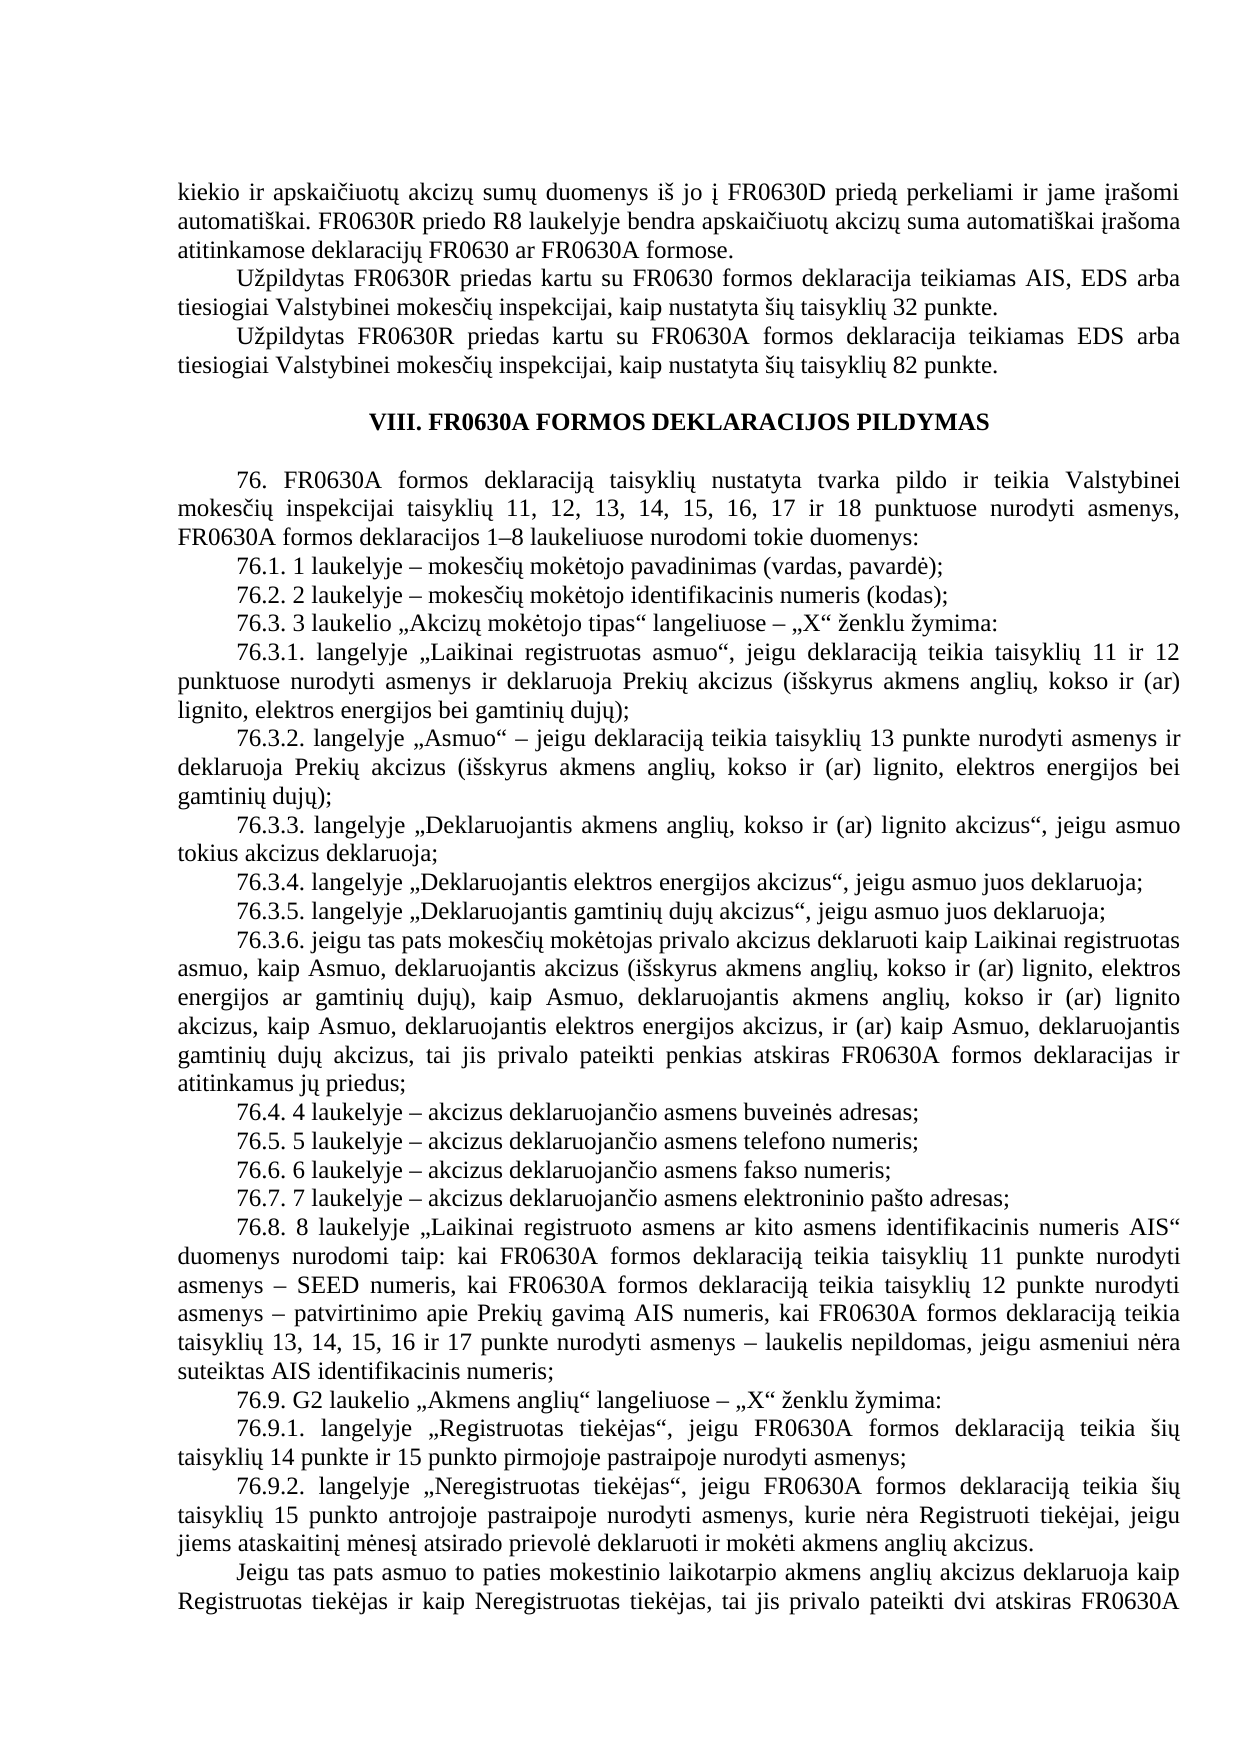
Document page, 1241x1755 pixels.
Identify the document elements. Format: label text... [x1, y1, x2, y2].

text 76.3. 3 laukelio „Akcizų mokėtojo tipas“ langeliuose – „X“ ženklu žymima: [177, 608, 1181, 637]
text 76.3.3. langelyje „Deklaruojantis akmens anglių, kokso ir (ar) lignito akcizus“, jeigu asmuo tokius akcizus deklaruoja; [177, 810, 1181, 867]
text kiekio ir apskaičiuotų akcizų sumų duomenys iš jo į FR0630D priedą perkeliami ir jame įrašomi automatiškai. FR0630R priedo R8 laukelyje bendra apskaičiuotų akcizų suma automatiškai įrašoma atitinkamose deklaracijų FR0630 ar FR0630A formose. [177, 177, 1181, 263]
text 76.9.2. langelyje „Neregistruotas tiekėjas“, jeigu FR0630A formos deklaraciją teikia šių taisyklių 15 punkto antrojoje pastraipoje nurodyti asmenys, kurie nėra Registruoti tiekėjai, jeigu jiems ataskaitinį mėnesį atsirado prievolė deklaruoti ir mokėti akmens anglių akcizus. [177, 1471, 1181, 1557]
text 76.1. 1 laukelyje – mokesčių mokėtojo pavadinimas (vardas, pavardė); [177, 551, 1181, 580]
text 76.3.1. langelyje „Laikinai registruotas asmuo“, jeigu deklaraciją teikia taisyklių 11 ir 12 punktuose nurodyti asmenys ir deklaruoja Prekių akcizus (išskyrus akmens anglių, kokso ir (ar) lignito, elektros energijos bei gamtinių dujų); [177, 637, 1181, 723]
text 76.8. 8 laukelyje „Laikinai registruoto asmens ar kito asmens identifikacinis numeris AIS“ duomenys nurodomi taip: kai FR0630A formos deklaraciją teikia taisyklių 11 punkte nurodyti asmenys – SEED numeris, kai FR0630A formos deklaraciją teikia taisyklių 12 punkte nurodyti asmenys – patvirtinimo apie Prekių gavimą AIS numeris, kai FR0630A formos deklaraciją teikia taisyklių 13, 14, 15, 16 ir 17 punkte nurodyti asmenys – laukelis nepildomas, jeigu asmeniui nėra suteiktas AIS identifikacinis numeris; [177, 1212, 1181, 1385]
text 76.6. 6 laukelyje – akcizus deklaruojančio asmens fakso numeris; [177, 1155, 1181, 1183]
text Užpildytas FR0630R priedas kartu su FR0630A formos deklaracija teikiamas EDS arba tiesiogiai Valstybinei mokesčių inspekcijai, kaip nustatyta šių taisyklių 82 punkte. [177, 321, 1181, 378]
text 76.2. 2 laukelyje – mokesčių mokėtojo identifikacinis numeris (kodas); [177, 580, 1181, 608]
text VIII. FR0630A FORMOS DEKLARACIJOS PILDYMAS [177, 407, 1181, 436]
text 76.3.4. langelyje „Deklaruojantis elektros energijos akcizus“, jeigu asmuo juos deklaruoja; [177, 867, 1181, 896]
text 76.7. 7 laukelyje – akcizus deklaruojančio asmens elektroninio pašto adresas; [177, 1183, 1181, 1212]
text Užpildytas FR0630R priedas kartu su FR0630 formos deklaracija teikiamas AIS, EDS arba tiesiogiai Valstybinei mokesčių inspekcijai, kaip nustatyta šių taisyklių 32 punkte. [177, 263, 1181, 321]
text 76.3.6. jeigu tas pats mokesčių mokėtojas privalo akcizus deklaruoti kaip Laikinai registruotas asmuo, kaip Asmuo, deklaruojantis akcizus (išskyrus akmens anglių, kokso ir (ar) lignito, elektros energijos ar gamtinių dujų), kaip Asmuo, deklaruojantis akmens anglių, kokso ir (ar) lignito akcizus, kaip Asmuo, deklaruojantis elektros energijos akcizus, ir (ar) kaip Asmuo, deklaruojantis gamtinių dujų akcizus, tai jis privalo pateikti penkias atskiras FR0630A formos deklaracijas ir atitinkamus jų priedus; [177, 925, 1181, 1097]
text 76. FR0630A formos deklaraciją taisyklių nustatyta tvarka pildo ir teikia Valstybinei mokesčių inspekcijai taisyklių 11, 12, 13, 14, 15, 16, 17 ir 18 punktuose nurodyti asmenys, FR0630A formos deklaracijos 1–8 laukeliuose nurodomi tokie duomenys: [177, 465, 1181, 551]
text 76.9.1. langelyje „Registruotas tiekėjas“, jeigu FR0630A formos deklaraciją teikia šių taisyklių 14 punkte ir 15 punkto pirmojoje pastraipoje nurodyti asmenys; [177, 1413, 1181, 1471]
text 76.3.5. langelyje „Deklaruojantis gamtinių dujų akcizus“, jeigu asmuo juos deklaruoja; [177, 896, 1181, 925]
text 76.9. G2 laukelio „Akmens anglių“ langeliuose – „X“ ženklu žymima: [177, 1385, 1181, 1413]
text 76.3.2. langelyje „Asmuo“ – jeigu deklaraciją teikia taisyklių 13 punkte nurodyti asmenys ir deklaruoja Prekių akcizus (išskyrus akmens anglių, kokso ir (ar) lignito, elektros energijos bei gamtinių dujų); [177, 723, 1181, 810]
text 76.4. 4 laukelyje – akcizus deklaruojančio asmens buveinės adresas; [177, 1097, 1181, 1126]
text 76.5. 5 laukelyje – akcizus deklaruojančio asmens telefono numeris; [177, 1126, 1181, 1155]
text Jeigu tas pats asmuo to paties mokestinio laikotarpio akmens anglių akcizus deklaruoja kaip Registruotas tiekėjas ir kaip Neregistruotas tiekėjas, tai jis privalo pateikti dvi atskiras FR0630A [177, 1557, 1181, 1615]
